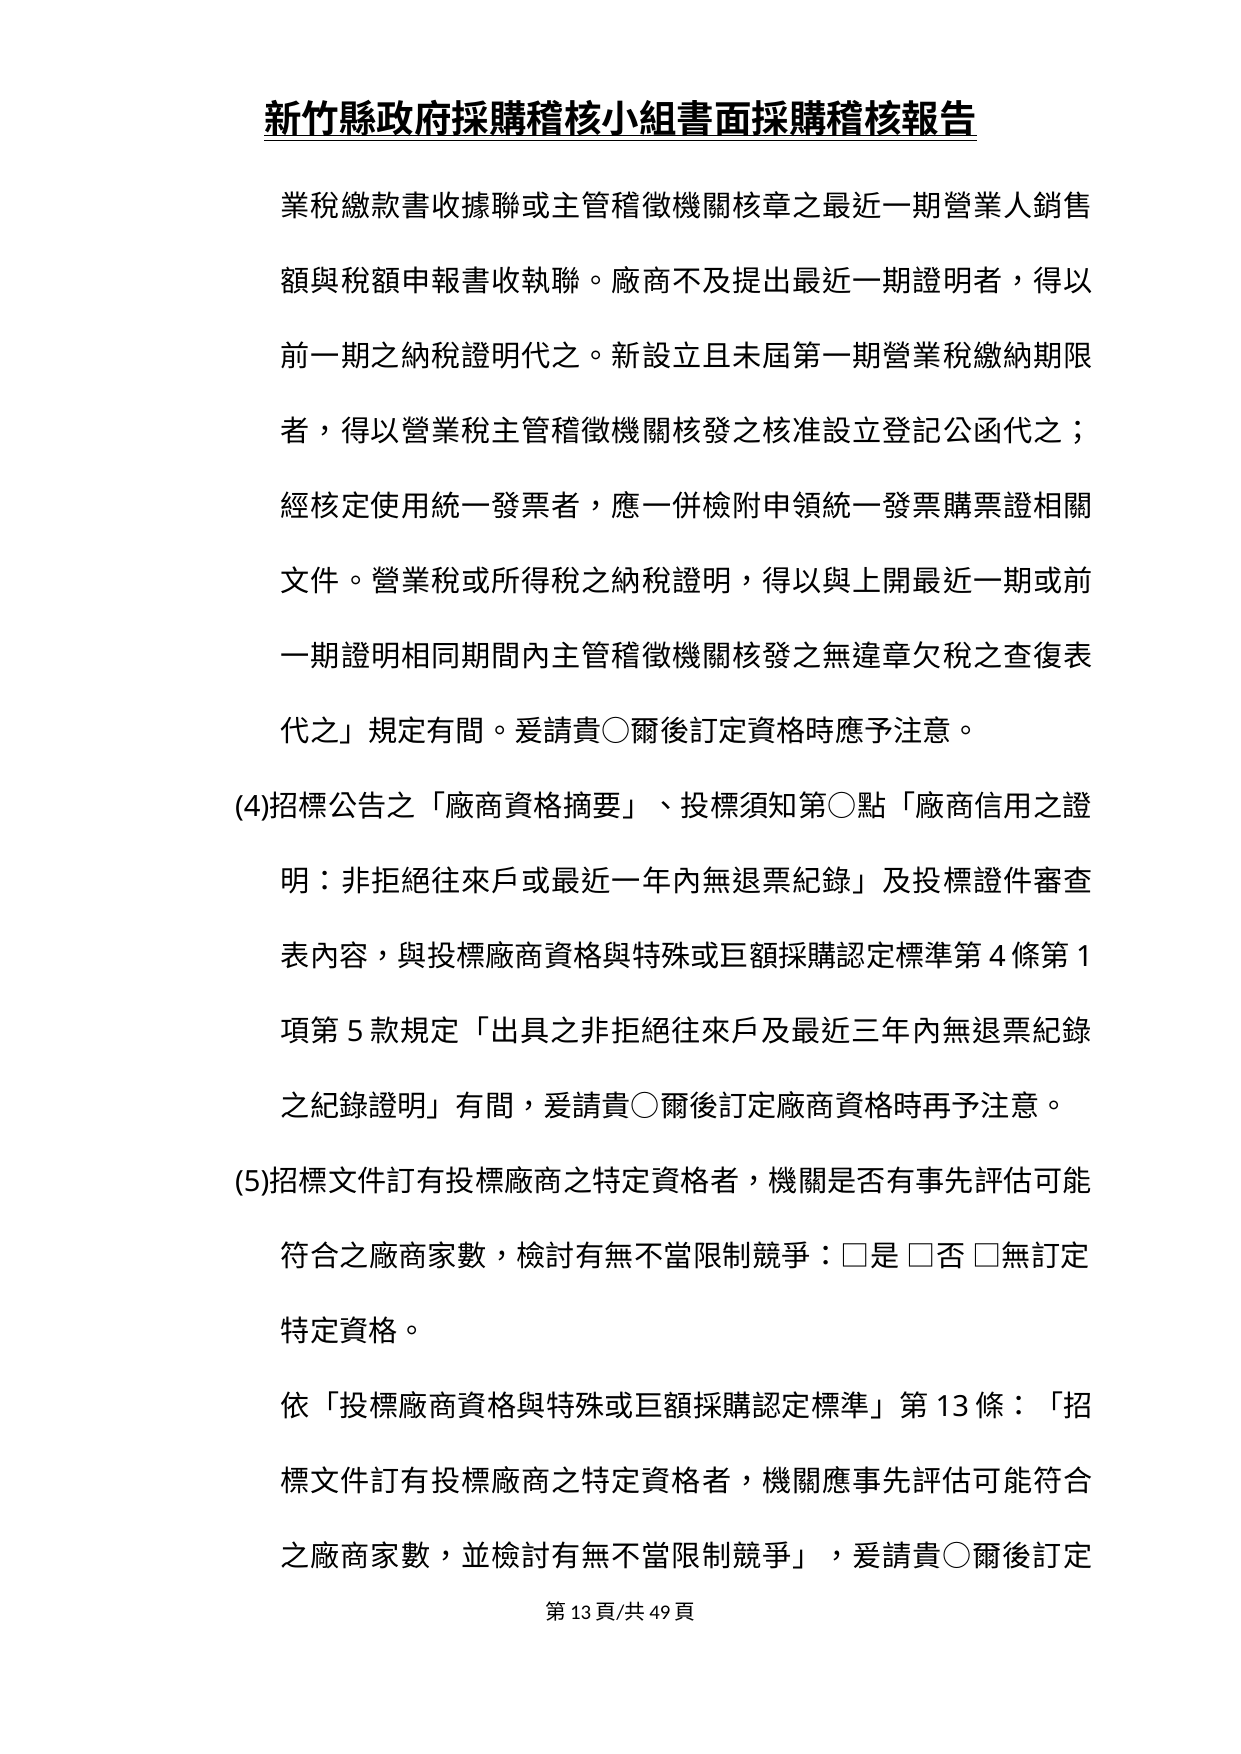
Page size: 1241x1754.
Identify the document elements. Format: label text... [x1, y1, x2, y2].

list (4)招標公告之「廠商資格摘要」、投標須知第○點「廠商信用之證明：非拒絕往來戶或最近一年內無退票紀錄」及投標證件審查表內容，與投標廠商資格與特殊或巨額採購認定標準第4條第1項第5款規定「出具之非拒絕往來戶及最近三年內無退票紀錄之紀錄證明」有間，爰請貴○爾後訂定廠商資格時再予注意。 [235, 760, 1092, 1135]
list 業稅繳款書收據聯或主管稽徵機關核章之最近一期營業人銷售額與稅額申報書收執聯。廠商不及提出最近一期證明者，得以前一期之納稅證明代之。新設立且未屆第一期營業稅繳納期限者，得以營業稅主管稽徵機關核發之核准設立登記公函代之；經核定使用統一發票者，應一併檢附申領統一發票購票證相關文件。營業稅或所得稅之納稅證明，得以與上開最近一期或前一期證明相同期間內主管稽徵機關核發之無違章欠稅之查復表代之」規定有間。爰請貴○爾後訂定資格時應予注意。 [235, 160, 1092, 760]
list (5)招標文件訂有投標廠商之特定資格者，機關是否有事先評估可能符合之廠商家數，檢討有無不當限制競爭：□是 □否 □無訂定特定資格。 [235, 1135, 1092, 1360]
list 依「投標廠商資格與特殊或巨額採購認定標準」第13條：「招標文件訂有投標廠商之特定資格者，機關應事先評估可能符合之廠商家數，並檢討有無不當限制競爭」，爰請貴○爾後訂定 [280, 1360, 1092, 1585]
